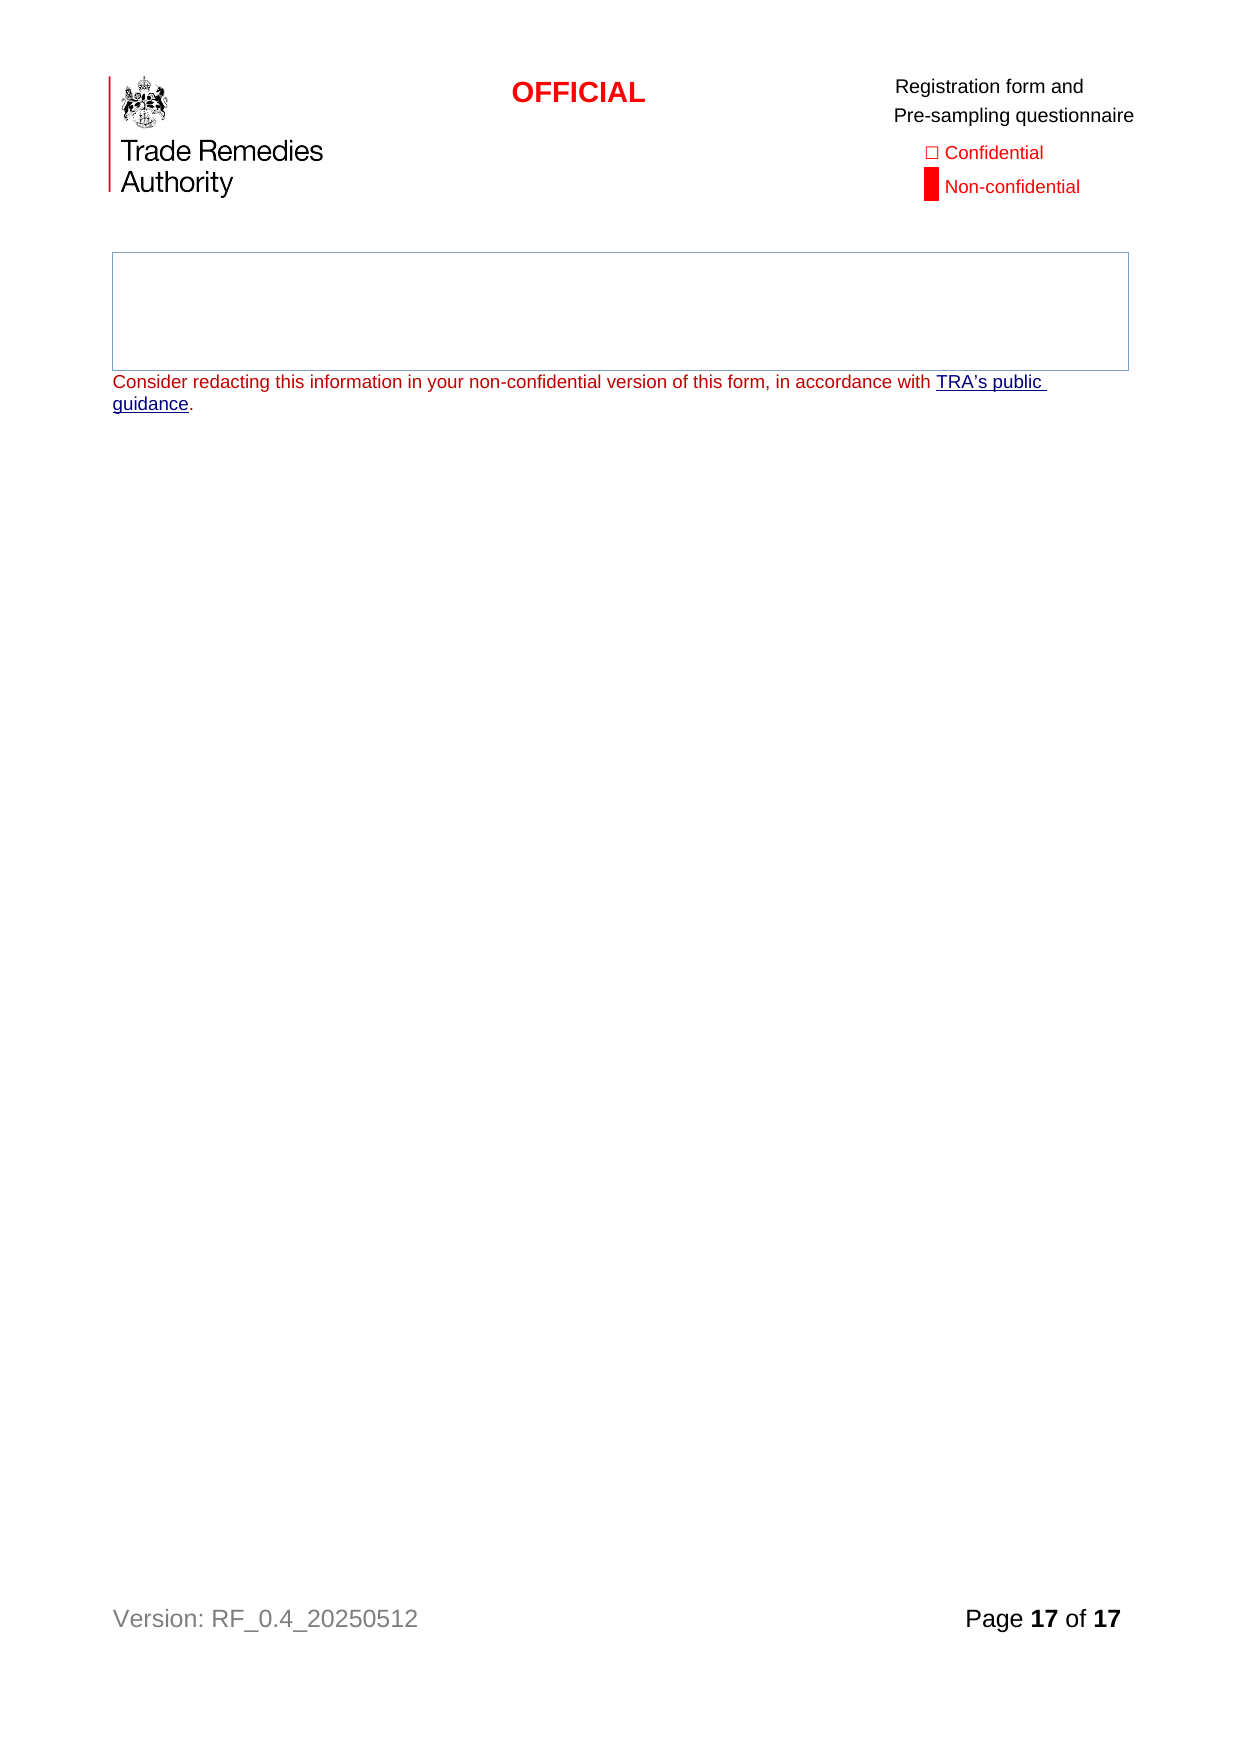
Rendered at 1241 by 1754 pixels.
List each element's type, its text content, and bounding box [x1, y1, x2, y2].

table_header [113, 253, 1128, 370]
text Consider redacting this information in your non-confidential version of this form, in accordance with TRA’s public guidance. [112, 371, 1128, 414]
